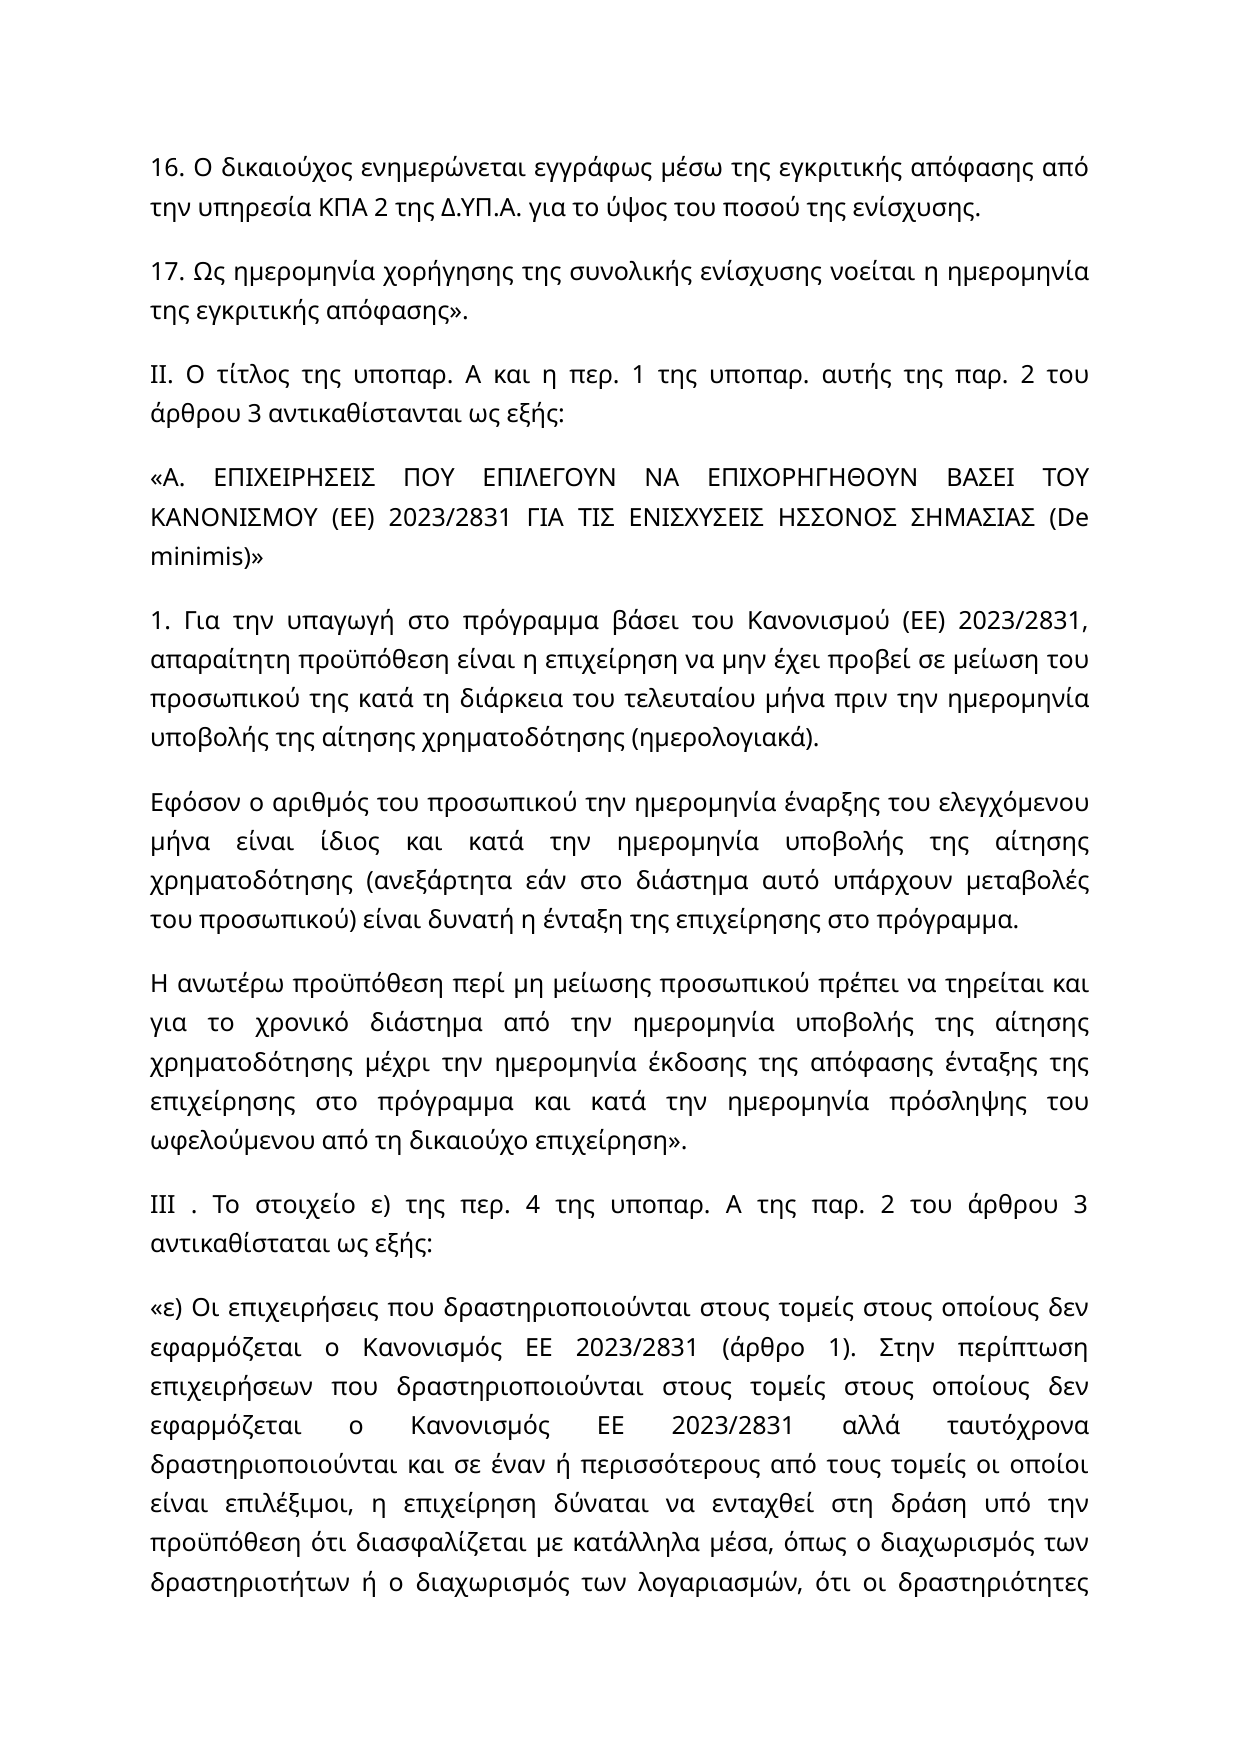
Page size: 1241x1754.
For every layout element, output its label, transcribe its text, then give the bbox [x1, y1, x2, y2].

text ΙΙ. Ο τίτλος της υποπαρ. Α και η περ. 1 της υποπαρ. αυτής της παρ. 2 του άρθρου 3 αντικαθίστανται ως εξής: [150, 357, 1090, 430]
text ΙΙΙ . Το στοιχείο ε) της περ. 4 της υποπαρ. Α της παρ. 2 του άρθρου 3 αντικαθίσταται ως εξής: [150, 1187, 1090, 1260]
text «ε) Οι επιχειρήσεις που δραστηριοποιούνται στους τομείς στους οποίους δεν εφαρμόζεται ο Κανονισμός ΕΕ 2023/2831 (άρθρο 1). Στην περίπτωση επιχειρήσεων που δραστηριοποιούνται στους τομείς στους οποίους δεν εφαρμόζεται ο Κανονισμός ΕΕ 2023/2831 αλλά ταυτόχρονα δραστηριοποιούνται και σε έναν ή περισσότερους από τους τομείς οι οποίοι είναι επιλέξιμοι, η επιχείρηση δύναται να ενταχθεί στη δράση υπό την προϋπόθεση ότι διασφαλίζεται με κατάλληλα μέσα, όπως ο διαχωρισμός των δραστηριοτήτων ή ο διαχωρισμός των λογαριασμών, ότι οι δραστηριότητες [150, 1290, 1090, 1598]
text 16. Ο δικαιούχος ενημερώνεται εγγράφως μέσω της εγκριτικής απόφασης από την υπηρεσία ΚΠΑ 2 της Δ.ΥΠ.Α. για το ύψος του ποσού της ενίσχυσης. [150, 150, 1090, 223]
text «Α. ΕΠΙΧΕΙΡΗΣΕΙΣ ΠΟΥ ΕΠΙΛΕΓΟΥΝ ΝΑ ΕΠΙΧΟΡΗΓΗΘΟΥΝ ΒΑΣΕΙ ΤΟΥ ΚΑΝΟΝΙΣΜΟΥ (ΕΕ) 2023/2831 ΓΙΑ ΤΙΣ ΕΝΙΣΧΥΣΕΙΣ ΗΣΣΟΝΟΣ ΣΗΜΑΣΙΑΣ (De minimis)» [150, 460, 1090, 572]
text Εφόσον ο αριθμός του προσωπικού την ημερομηνία έναρξης του ελεγχόμενου μήνα είναι ίδιος και κατά την ημερομηνία υποβολής της αίτησης χρηματοδότησης (ανεξάρτητα εάν στο διάστημα αυτό υπάρχουν μεταβολές του προσωπικού) είναι δυνατή η ένταξη της επιχείρησης στο πρόγραμμα. [150, 784, 1090, 936]
text 17. Ως ημερομηνία χορήγησης της συνολικής ενίσχυσης νοείται η ημερομηνία της εγκριτικής απόφασης». [150, 253, 1090, 327]
text Η ανωτέρω προϋπόθεση περί μη μείωσης προσωπικού πρέπει να τηρείται και για το χρονικό διάστημα από την ημερομηνία υποβολής της αίτησης χρηματοδότησης μέχρι την ημερομηνία έκδοσης της απόφασης ένταξης της επιχείρησης στο πρόγραμμα και κατά την ημερομηνία πρόσληψης του ωφελούμενου από τη δικαιούχο επιχείρηση». [150, 966, 1090, 1157]
text 1. Για την υπαγωγή στο πρόγραμμα βάσει του Κανονισμού (ΕΕ) 2023/2831, απαραίτητη προϋπόθεση είναι η επιχείρηση να μην έχει προβεί σε μείωση του προσωπικού της κατά τη διάρκεια του τελευταίου μήνα πριν την ημερομηνία υποβολής της αίτησης χρηματοδότησης (ημερολογιακά). [150, 602, 1090, 754]
